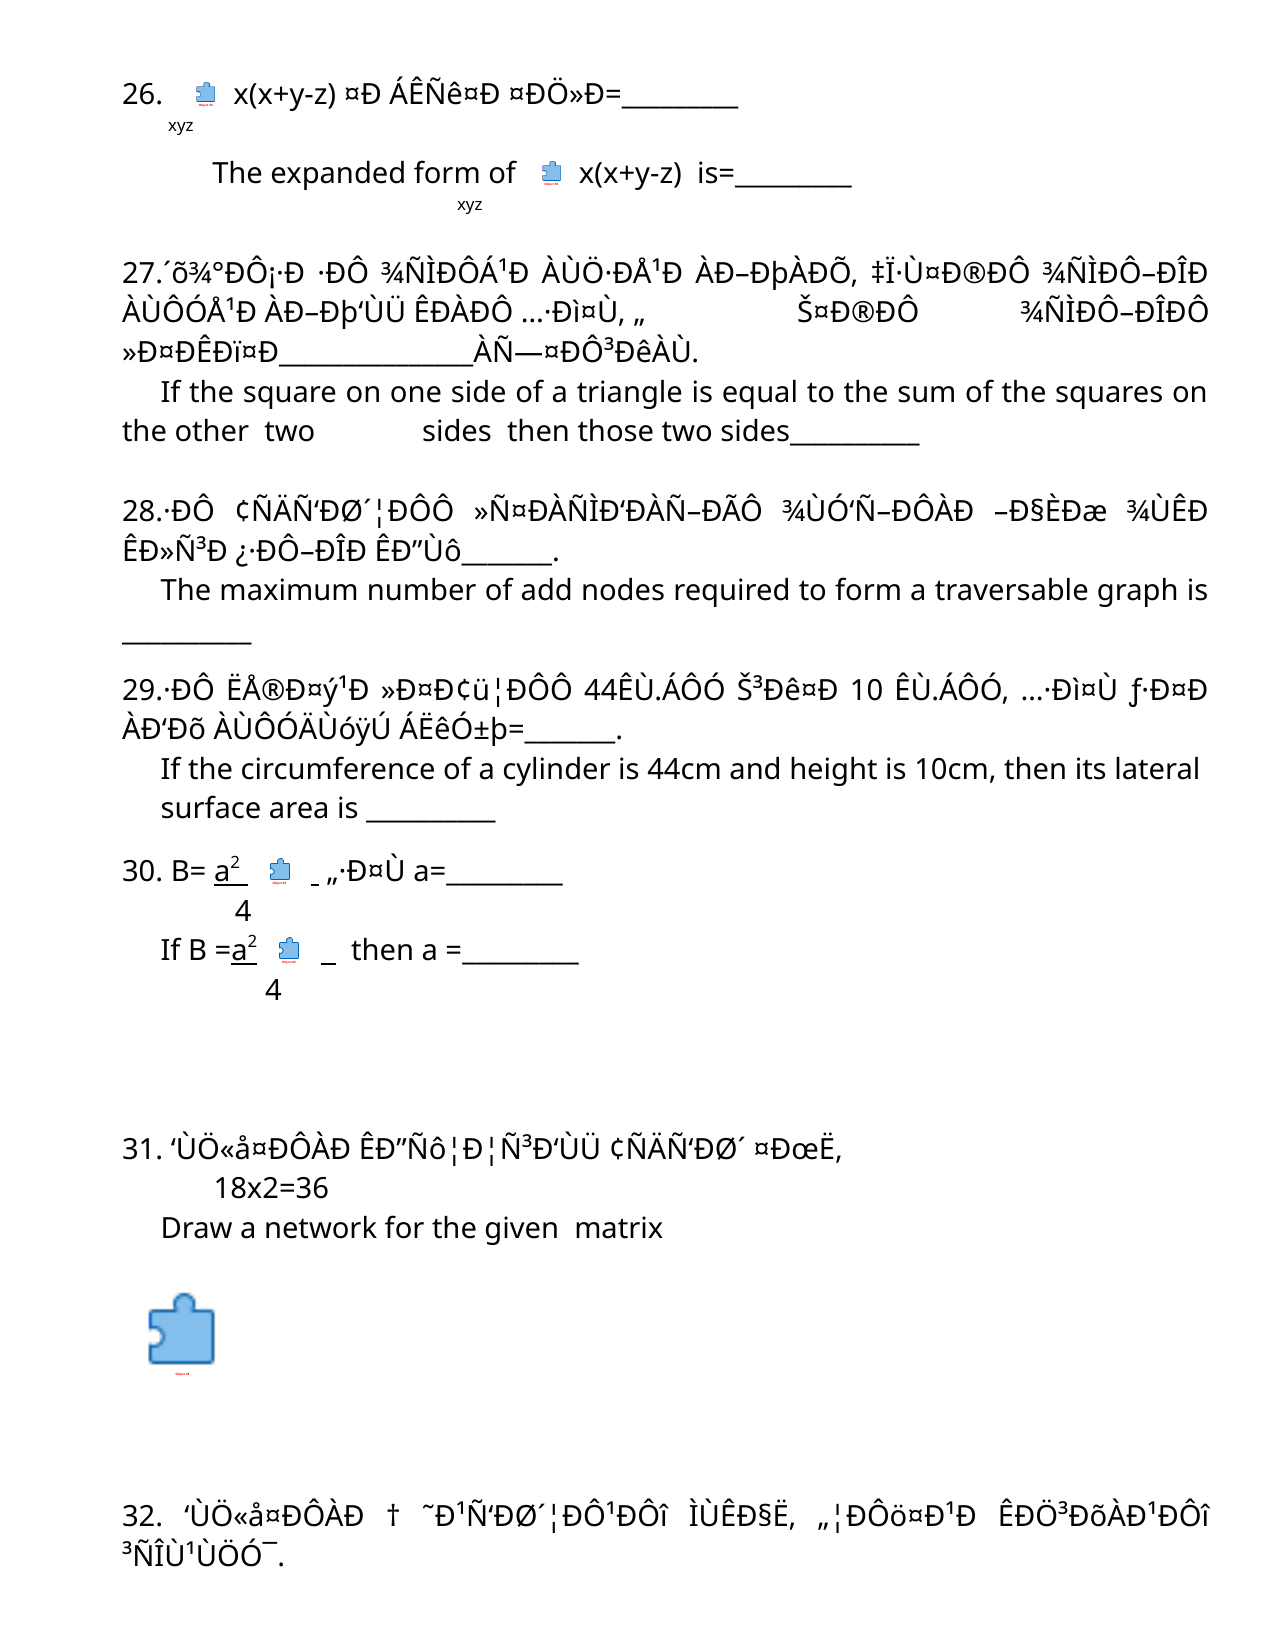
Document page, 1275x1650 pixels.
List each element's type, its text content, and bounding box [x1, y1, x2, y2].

text If B =a2 then a =_________ [122, 929, 1209, 969]
text 29.·ÐÔ ËÅ®Ð¤ý¹Ð »Ð¤Ð¢ü¦ÐÔÔ 44ÊÙ.ÁÔÓ Š³Ðê¤Ð 10 ÊÙ.ÁÔÓ, …·Ðì¤Ù ƒ·Ð¤Ð ÀÐ‘Ðõ ÀÙÔÓÄÙóÿÚ ÁËêÓ±þ=_______. [122, 669, 1209, 748]
text 28.·ÐÔ ¢ÑÄÑ‘ÐØ´¦ÐÔÔ »Ñ¤ÐÀÑÌÐ‘ÐÀÑ–ÐÃÔ ¾ÙÓ‘Ñ–ÐÔÀÐ –Ð§ÈÐæ ¾ÙÊÐ ÊÐ»Ñ³Ð ¿·ÐÔ–ÐÎÐ ÊÐ”Ùô_______. [122, 490, 1209, 569]
text The expanded form of x(x+y-z) is=_________ [122, 153, 1209, 192]
text If the circumference of a cylinder is 44cm and height is 10cm, then its lateral [122, 748, 1209, 788]
text 27.´õ¾°ÐÔ¡·Ð ·ÐÔ ¾ÑÌÐÔÁ¹Ð ÀÙÖ·ÐÅ¹Ð ÀÐ–ÐþÀÐÕ, ‡Ï·Ù¤Ð®ÐÔ ¾ÑÌÐÔ–ÐÎÐ ÀÙÔÓÅ¹Ð ÀÐ–Ðþ‘ÙÜ ÊÐÀÐÔ …·Ðì¤Ù, „ Š¤Ð®ÐÔ ¾ÑÌÐÔ–ÐÎÐÔ »Ð¤ÐÊÐï¤Ð_______________ÀÑ—¤ÐÔ³ÐêÀÙ. [122, 252, 1209, 371]
text 26. x(x+y-z) ¤Ð ÁÊÑê¤Ð ¤ÐÖ»Ð=_________ [122, 73, 1209, 113]
text 31. ‘ÙÖ«å¤ÐÔÀÐ ÊÐ”Ñô¦Ð¦Ñ³Ð‘ÙÜ ¢ÑÄÑ‘ÐØ´ ¤ÐœË, 18x2=36 [122, 1128, 1209, 1207]
text 32. ‘ÙÖ«å¤ÐÔÀÐ † ˜Ð¹Ñ‘ÐØ´¦ÐÔ¹ÐÔî ÌÙÊÐ§Ë, „¦ÐÔö¤Ð¹Ð ÊÐÖ³ÐõÀÐ¹ÐÔî ³ÑÎÙ¹ÙÖÓ¯. [122, 1495, 1209, 1574]
text Draw a network for the given matrix [122, 1207, 1209, 1247]
text 4 [122, 969, 1209, 1009]
text 4 [122, 890, 1209, 929]
text surface area is __________ [122, 788, 1209, 827]
text xyz [122, 113, 1209, 153]
text The maximum number of add nodes required to form a traversable graph is __________ [122, 569, 1209, 649]
text 30. B= a2 „·Ð¤Ù a=_________ [122, 850, 1209, 890]
text xyz [122, 192, 1209, 232]
text If the square on one side of a triangle is equal to the sum of the squares on the other two sides then those two sides__________ [122, 371, 1209, 450]
